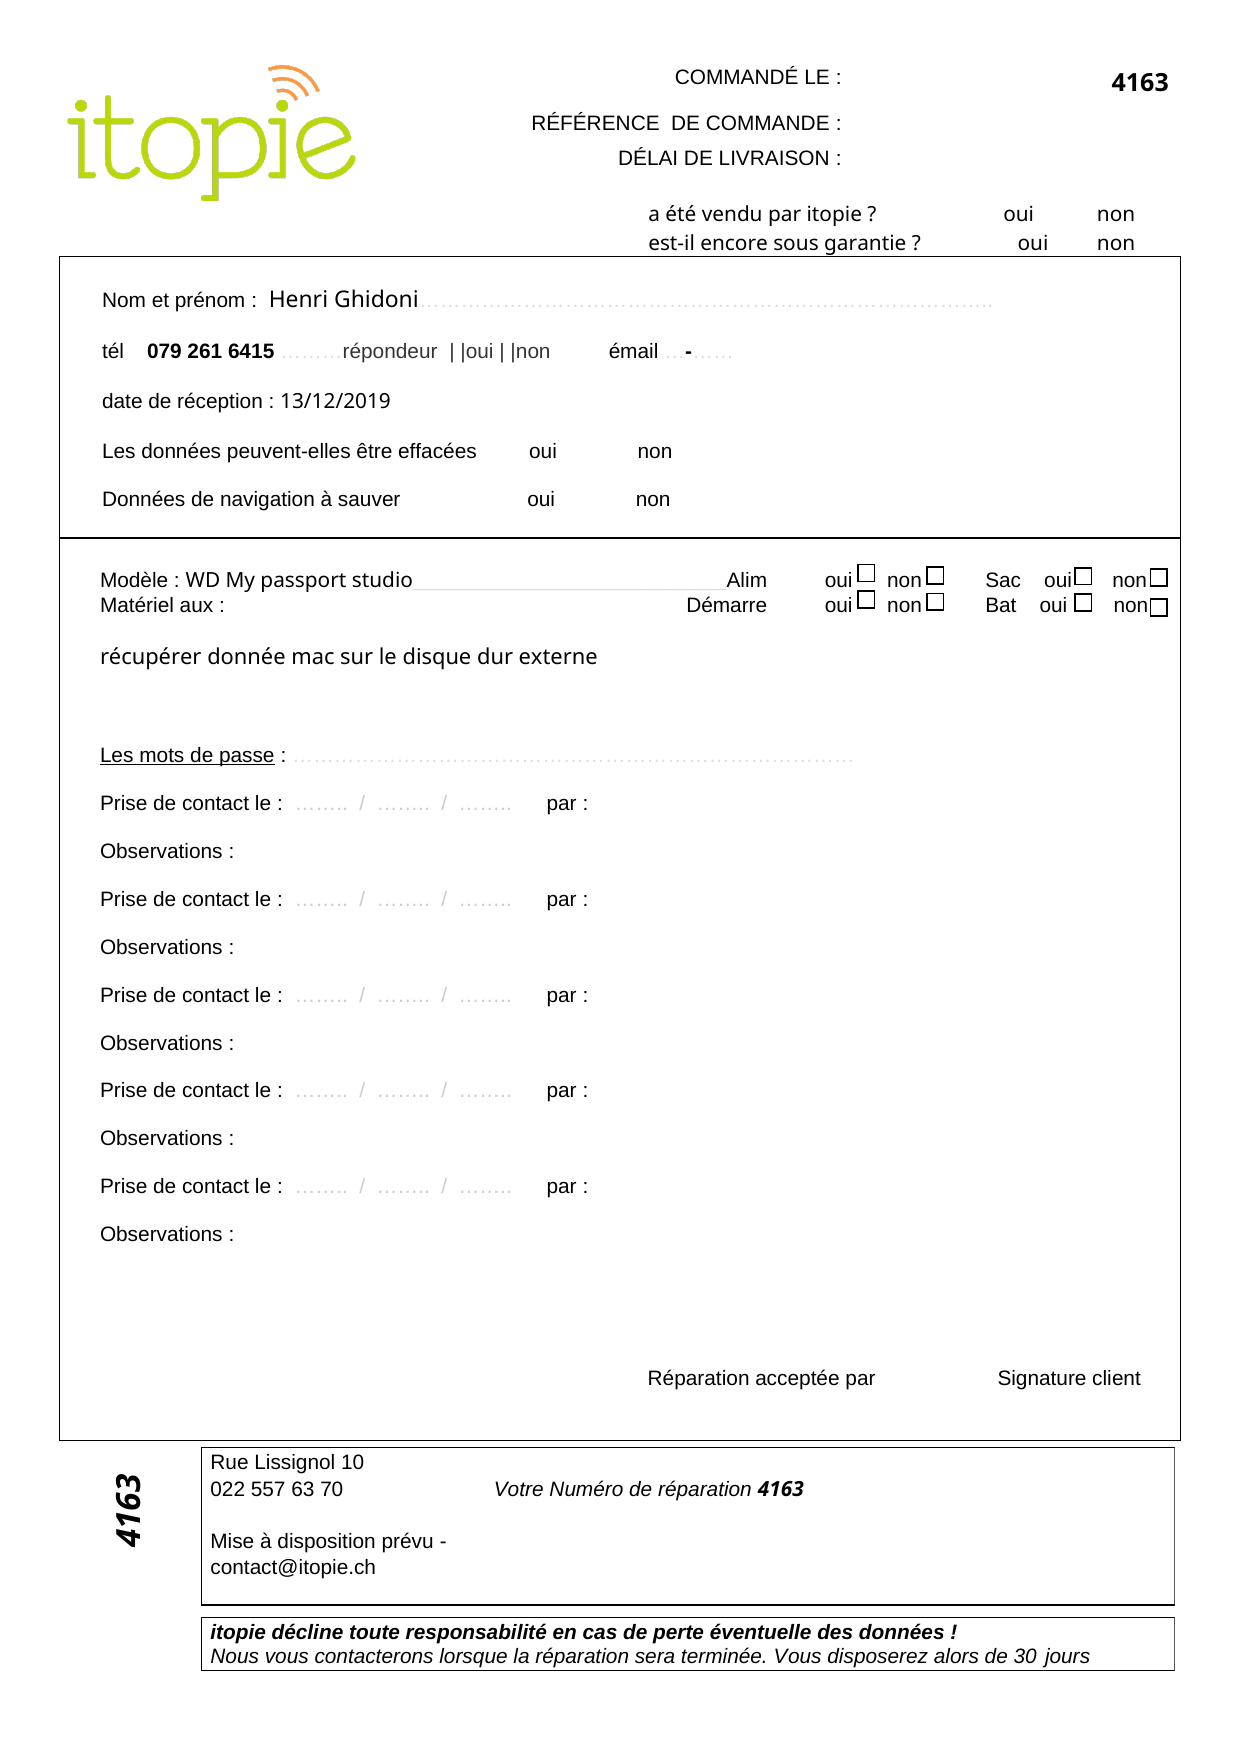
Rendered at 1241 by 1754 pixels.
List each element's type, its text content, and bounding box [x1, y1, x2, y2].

text Modèle : WD My passport studio Alim oui non Sac oui non [948, 562, 1180, 590]
text Modèle : WD My passport studio Alim oui non Sac oui non [60, 562, 856, 590]
text récupérer donnée mac sur le disque dur externe [60, 638, 1180, 671]
text Observations : [60, 1027, 1180, 1054]
picture [67, 65, 356, 201]
text a été vendu par itopie ? oui non [59, 199, 1181, 228]
text Les données peuvent-elles être effacées oui non [60, 436, 1180, 463]
text Prise de contact le : …….. / …….. / …….. par : [60, 1171, 1180, 1198]
text Observations : [60, 1219, 1180, 1246]
text Données de navigation à sauver oui non [60, 484, 1180, 511]
table_cell [847, 140, 1180, 175]
text Prise de contact le : …….. / …….. / …….. par : [60, 1075, 1180, 1102]
text Modèle : WD My passport studio Alim oui non Sac oui non [879, 562, 925, 590]
table_cell itopie décline toute responsabilité en cas de perte éventuelle des données ! Nous vous contacterons lorsque la réparation sera terminée. Vous disposerez alors de 30 jours [195, 1611, 1180, 1677]
table_header 4163 [847, 59, 1180, 104]
table_header 4163 [59, 1441, 195, 1677]
text Nom et prénom : Henri Ghidoni……………………………………………………………………….. [60, 280, 1180, 314]
text est-il encore sous garantie ? oui non [59, 228, 1181, 256]
text Les mots de passe : ……………………………………………………………………… [60, 740, 1180, 767]
text Observations : [60, 931, 1180, 958]
text Prise de contact le : …….. / …….. / …….. par : [60, 979, 1180, 1006]
text Prise de contact le : …….. / …….. / …….. par : [60, 788, 1180, 815]
text Observations : [60, 1123, 1180, 1150]
table_header COMMANDÉ LE : [490, 59, 847, 104]
text Prise de contact le : …….. / …….. / …….. par : [60, 883, 1180, 911]
text tél 079 261 6415 ………répondeur | |oui | |non émail …-…… [60, 335, 1180, 362]
table_cell RÉFÉRENCE DE COMMANDE : [490, 105, 847, 140]
table_header Rue Lissignol 10 022 557 63 70 Votre Numéro de réparation 4163 Mise à disposition prévu - contact@itopie.ch [195, 1441, 1180, 1611]
text date de réception : 13/12/2019 [60, 383, 1180, 415]
table_cell DÉLAI DE LIVRAISON : [490, 140, 847, 175]
text Réparation acceptée par Signature client [60, 1363, 1180, 1390]
text Matériel aux : Démarre oui non Bat oui non [60, 590, 1180, 617]
text Observations : [60, 836, 1180, 863]
table_cell [847, 105, 1180, 140]
